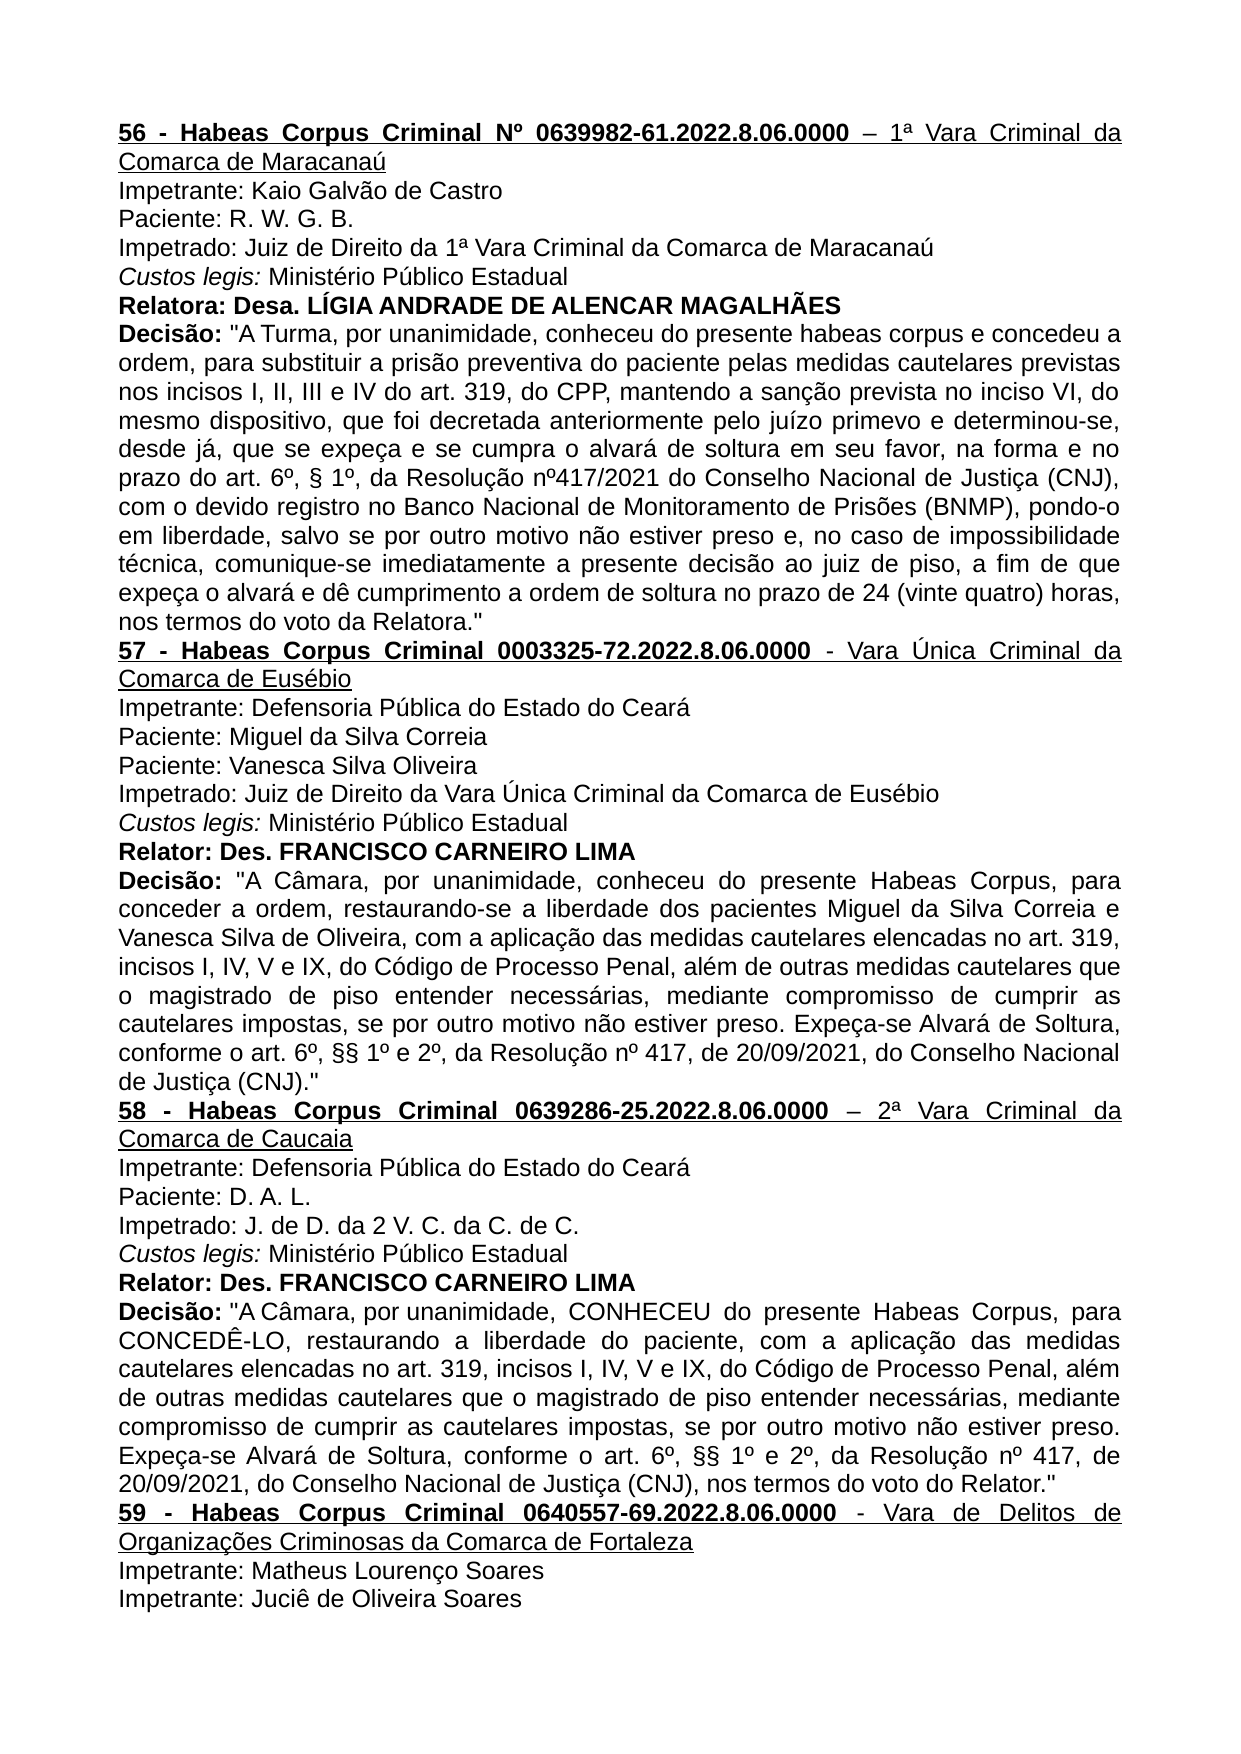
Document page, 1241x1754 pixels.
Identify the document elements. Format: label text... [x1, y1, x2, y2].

text Paciente: D. A. L. [118, 1182, 1122, 1211]
text Impetrante: Defensoria Pública do Estado do Ceará [118, 693, 1122, 722]
text Comarca de Maracanaú [118, 144, 1122, 176]
text Impetrante: Matheus Lourenço Soares [118, 1556, 1122, 1584]
text Relator: Des. FRANCISCO CARNEIRO LIMA [118, 837, 1122, 866]
text Custos legis: Ministério Público Estadual [118, 262, 1122, 291]
text Organizações Criminosas da Comarca de Fortaleza [118, 1524, 1122, 1556]
text Decisão: "A Turma, por unanimidade, conheceu do presente habeas corpus e concedeu a ordem, para substituir a prisão preventiva do paciente pelas medidas cautelares previstas nos incisos I, II, III e IV do art. 319, do CPP, mantendo a sanção prevista no inciso VI, do mesmo dispositivo, que foi decretada anteriormente pelo juízo primevo e determinou-se, desde já, que se expeça e se cumpra o alvará de soltura em seu favor, na forma e no prazo do art. 6º, § 1º, da Resolução nº417/2021 do Conselho Nacional de Justiça (CNJ), com o devido registro no Banco Nacional de Monitoramento de Prisões (BNMP), pondo-o em liberdade, salvo se por outro motivo não estiver preso e, no caso de impossibilidade técnica, comunique-se imediatamente a presente decisão ao juiz de piso, a fim de que expeça o alvará e dê cumprimento a ordem de soltura no prazo de 24 (vinte quatro) horas, nos termos do voto da Relatora." [118, 319, 1122, 636]
text Paciente: Vanesca Silva Oliveira [118, 751, 1122, 779]
text Relator: Des. FRANCISCO CARNEIRO LIMA [118, 1268, 1122, 1297]
text Impetrado: Juiz de Direito da Vara Única Criminal da Comarca de Eusébio [118, 779, 1122, 808]
text Comarca de Caucaia [118, 1122, 1122, 1153]
text Impetrado: J. de D. da 2 V. C. da C. de C. [118, 1211, 1122, 1239]
text Impetrante: Juciê de Oliveira Soares [118, 1584, 1122, 1613]
text Comarca de Eusébio [118, 662, 1122, 693]
text Paciente: R. W. G. B. [118, 204, 1122, 233]
text Impetrante: Defensoria Pública do Estado do Ceará [118, 1153, 1122, 1182]
text Decisão: "A Câmara, por unanimidade, CONHECEU do presente Habeas Corpus, para CONCEDÊ-LO, restaurando a liberdade do paciente, com a aplicação das medidas cautelares elencadas no art. 319, incisos I, IV, V e IX, do Código de Processo Penal, além de outras medidas cautelares que o magistrado de piso entender necessárias, mediante compromisso de cumprir as cautelares impostas, se por outro motivo não estiver preso. Expeça-se Alvará de Soltura, conforme o art. 6º, §§ 1º e 2º, da Resolução nº 417, de 20/09/2021, do Conselho Nacional de Justiça (CNJ), nos termos do voto do Relator." [118, 1297, 1122, 1498]
text 59 - Habeas Corpus Criminal 0640557-69.2022.8.06.0000 - Vara de Delitos de [118, 1498, 1122, 1523]
text Impetrado: Juiz de Direito da 1ª Vara Criminal da Comarca de Maracanaú [118, 233, 1122, 262]
text Custos legis: Ministério Público Estadual [118, 808, 1122, 837]
text 58 - Habeas Corpus Criminal 0639286-25.2022.8.06.0000 – 2ª Vara Criminal da [118, 1096, 1122, 1121]
text Decisão: "A Câmara, por unanimidade, conheceu do presente Habeas Corpus, para conceder a ordem, restaurando-se a liberdade dos pacientes Miguel da Silva Correia e Vanesca Silva de Oliveira, com a aplicação das medidas cautelares elencadas no art. 319, incisos I, IV, V e IX, do Código de Processo Penal, além de outras medidas cautelares que o magistrado de piso entender necessárias, mediante compromisso de cumprir as cautelares impostas, se por outro motivo não estiver preso. Expeça-se Alvará de Soltura, conforme o art. 6º, §§ 1º e 2º, da Resolução nº 417, de 20/09/2021, do Conselho Nacional de Justiça (CNJ)." [118, 866, 1122, 1096]
text 56 - Habeas Corpus Criminal Nº 0639982-61.2022.8.06.0000 – 1ª Vara Criminal da [118, 118, 1122, 143]
text Impetrante: Kaio Galvão de Castro [118, 176, 1122, 204]
text Paciente: Miguel da Silva Correia [118, 722, 1122, 751]
text Custos legis: Ministério Público Estadual [118, 1239, 1122, 1268]
text 57 - Habeas Corpus Criminal 0003325-72.2022.8.06.0000 - Vara Única Criminal da [118, 636, 1122, 661]
text Relatora: Desa. LÍGIA ANDRADE DE ALENCAR MAGALHÃES [118, 291, 1122, 319]
